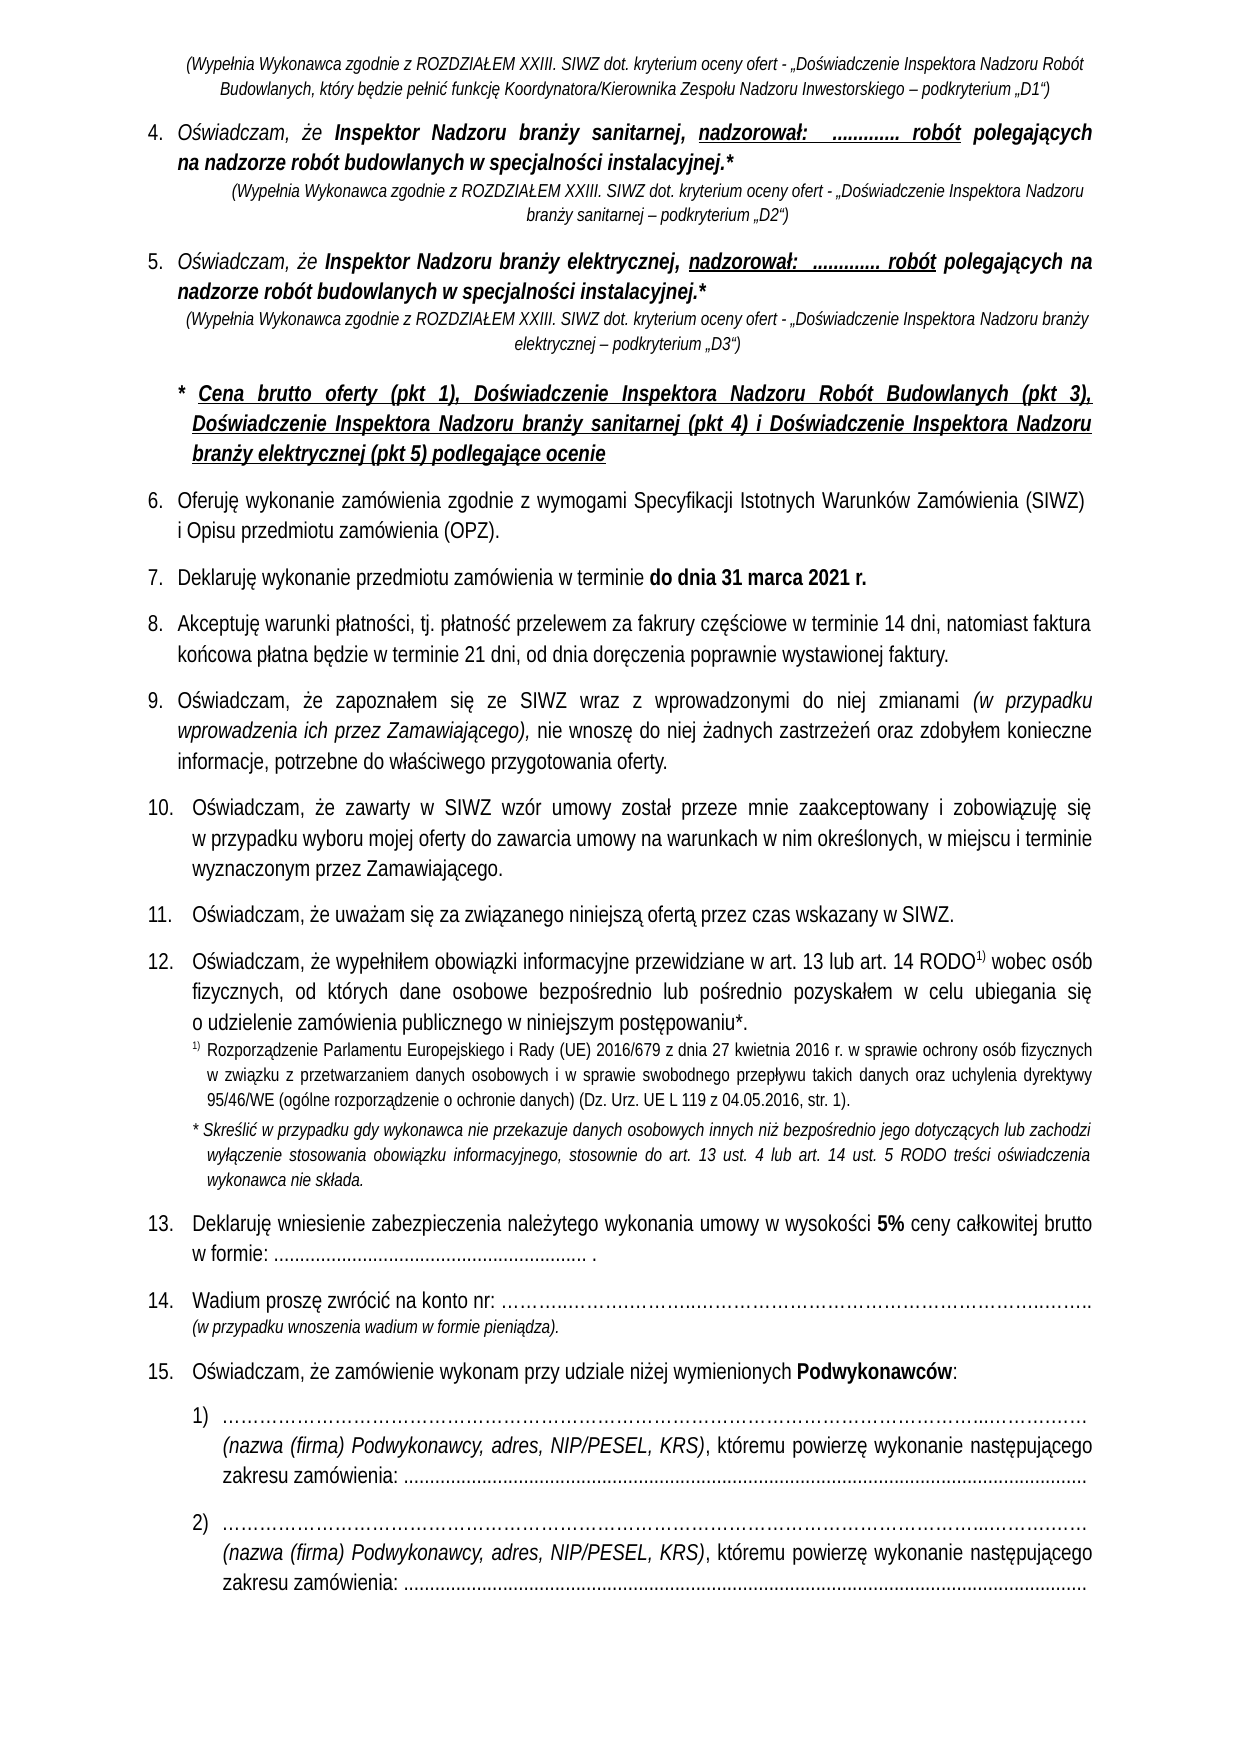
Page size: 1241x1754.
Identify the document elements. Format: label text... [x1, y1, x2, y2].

text 1) Rozporządzenie Parlamentu Europejskiego i Rady (UE) 2016/679 z dnia 27 kwietnia 2016 r. w sprawie ochrony osób fizycznych w związku z przetwarzaniem danych osobowych i w sprawie swobodnego przepływu takich danych oraz uchylenia dyrektywy 95/46/WE (ogólne rozporządzenie o ochronie danych) (Dz. Urz. UE L 119 z 04.05.2016, str. 1). [192, 1039, 1092, 1111]
text * Skreślić w przypadku gdy wykonawca nie przekazuje danych osobowych innych niż bezpośrednio jego dotyczących lub zachodzi wyłączenie stosowania obowiązku informacyjnego, stosownie do art. 13 ust. 4 lub art. 14 ust. 5 RODO treści oświadczenia wykonawca nie składa. [192, 1119, 1092, 1190]
list Oświadczam, że wypełniłem obowiązki informacyjne przewidziane w art. 13 lub art. 14 RODO1) wobec osób fizycznych, od których dane osobowe bezpośrednio lub pośrednio pozyskałem w celu ubiegania się o udzielenie zamówienia publicznego w niniejszym postępowaniu*. [148, 948, 1092, 1035]
list Oświadczam, że zawarty w SIWZ wzór umowy został przeze mnie zaakceptowany i zobowiązuję się w przypadku wyboru mojej oferty do zawarcia umowy na warunkach w nim określonych, w miejscu i terminie wyznaczonym przez Zamawiającego. [148, 794, 1092, 881]
text (nazwa (firma) Podwykonawcy, adres, NIP/PESEL, KRS), któremu powierzę wykonanie następującego zakresu zamówienia: ................................................................................................................................... [223, 1432, 1092, 1488]
list Wadium proszę zwrócić na konto nr: ………..……….………..………………………………………………..…….. (w przypadku wnoszenia wadium w formie pieniądza). [148, 1287, 1092, 1338]
list Akceptuję warunki płatności, tj. płatność przelewem za fakrury częściowe w terminie 14 dni, natomiast faktura końcowa płatna będzie w terminie 21 dni, od dnia doręczenia poprawnie wystawionej faktury. [148, 610, 1092, 667]
list Oświadczam, że zamówienie wykonam przy udziale niżej wymienionych Podwykonawców: [148, 1358, 1092, 1384]
list Oferuję wykonanie zamówienia zgodnie z wymogami Specyfikacji Istotnych Warunków Zamówienia (SIWZ) i Opisu przedmiotu zamówienia (OPZ). [148, 487, 1092, 543]
list …………………………………………………………………………………………………………...……….…… [192, 1402, 1092, 1428]
list Deklaruję wykonanie przedmiotu zamówienia w terminie do dnia 31 marca 2021 r. [148, 564, 1092, 590]
text (nazwa (firma) Podwykonawcy, adres, NIP/PESEL, KRS), któremu powierzę wykonanie następującego zakresu zamówienia: ................................................................................................................................... [223, 1539, 1092, 1596]
list …………………………………………………………………………………………………………...……….…… [192, 1509, 1092, 1535]
list Deklaruję wniesienie zabezpieczenia należytego wykonania umowy w wysokości 5% ceny całkowitej brutto w formie: ............................................................ . [148, 1210, 1092, 1267]
text * Cena brutto oferty (pkt 1), Doświadczenie Inspektora Nadzoru Robót Budowlanych (pkt 3), Doświadczenie Inspektora Nadzoru branży sanitarnej (pkt 4) i Doświadczenie Inspektora Nadzoru branży elektrycznej (pkt 5) podlegające ocenie [177, 380, 1092, 467]
list Oświadczam, że uważam się za związanego niniejszą ofertą przez czas wskazany w SIWZ. [148, 901, 1092, 928]
text (Wypełnia Wykonawca zgodnie z ROZDZIAŁEM XXIII. SIWZ dot. kryterium oceny ofert - „Doświadczenie Inspektora Nadzoru Robót Budowlanych, który będzie pełnić funkcję Koordynatora/Kierownika Zespołu Nadzoru Inwestorskiego – podkryterium „D1“) [177, 53, 1092, 99]
text (Wypełnia Wykonawca zgodnie z ROZDZIAŁEM XXIII. SIWZ dot. kryterium oceny ofert - „Doświadczenie Inspektora Nadzoru branży sanitarnej – podkryterium „D2“) [223, 179, 1092, 226]
text (Wypełnia Wykonawca zgodnie z ROZDZIAŁEM XXIII. SIWZ dot. kryterium oceny ofert - „Doświadczenie Inspektora Nadzoru branży elektrycznej – podkryterium „D3“) [162, 308, 1092, 355]
list Oświadczam, że zapoznałem się ze SIWZ wraz z wprowadzonymi do niej zmianami (w przypadku wprowadzenia ich przez Zamawiającego), nie wnoszę do niej żadnych zastrzeżeń oraz zdobyłem konieczne informacje, potrzebne do właściwego przygotowania oferty. [148, 687, 1092, 774]
list Oświadczam, że Inspektor Nadzoru branży elektrycznej, nadzorował: ............. robót polegających na nadzorze robót budowlanych w specjalności instalacyjnej.* [148, 246, 1092, 304]
list Oświadczam, że Inspektor Nadzoru branży sanitarnej, nadzorował: ............. robót polegających na nadzorze robót budowlanych w specjalności instalacyjnej.* [148, 119, 1092, 176]
